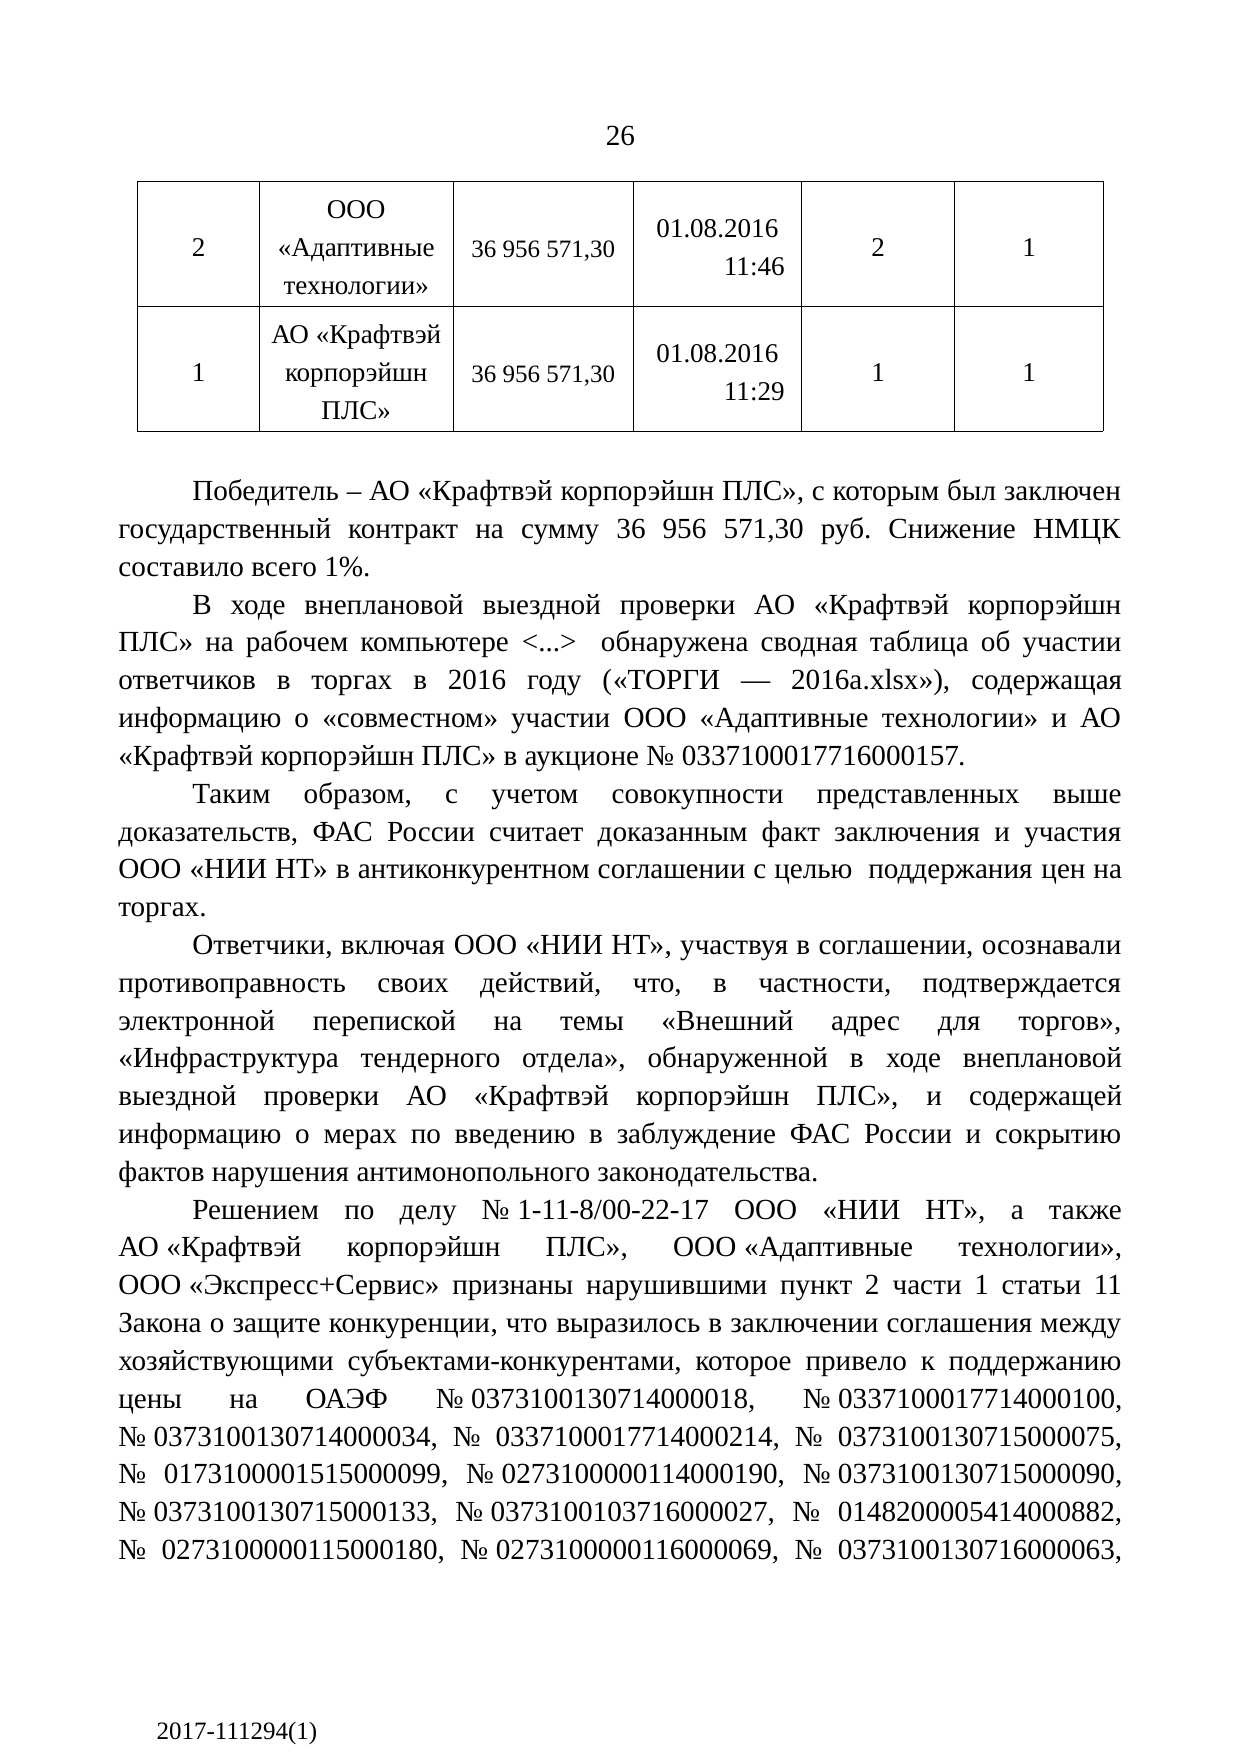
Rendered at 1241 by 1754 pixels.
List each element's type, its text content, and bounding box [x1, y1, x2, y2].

table_cell 2 [138, 182, 259, 306]
table_cell АО «Крафтвэй корпорэйшн ПЛС» [260, 307, 453, 431]
text Решением по делу № 1-11-8/00-22-17 ООО «НИИ НТ», а также АО «Крафтвэй корпорэйшн ПЛС», ООО «Адаптивные технологии», ООО «Экспресс+Сервис» признаны нарушившими пункт 2 части 1 статьи 11 Закона о защите конкуренции, что выразилось в заключении соглашения между хозяйствующими субъектами-конкурентами, которое привело к поддержанию цены на ОАЭФ № 0373100130714000018, № 0337100017714000100, № 0373100130714000034, № 0337100017714000214, № 0373100130715000075, № 0173100001515000099, № 0273100000114000190, № 0373100130715000090, № 0373100130715000133, № 0373100103716000027, № 0148200005414000882, № 0273100000115000180, № 0273100000116000069, № 0373100130716000063, [118, 1187, 1122, 1566]
table_cell 1 [802, 307, 954, 431]
table_cell 01.08.2016 11:46 [634, 182, 801, 306]
table_cell ООО «Адаптивные технологии» [260, 182, 453, 306]
text В ходе внеплановой выездной проверки АО «Крафтвэй корпорэйшн ПЛС» на рабочем компьютере <...> обнаружена сводная таблица об участии ответчиков в торгах в 2016 году («ТОРГИ — 2016а.xlsx»), содержащая информацию о «совместном» участии ООО «Адаптивные технологии» и АО «Крафтвэй корпорэйшн ПЛС» в аукционе № 0337100017716000157. [118, 582, 1122, 772]
table_cell 1 [955, 182, 1103, 306]
table_cell 1 [955, 307, 1103, 431]
text Таким образом, с учетом совокупности представленных выше доказательств, ФАС России считает доказанным факт заключения и участия ООО «НИИ НТ» в антиконкурентном соглашении с целью поддержания цен на торгах. [118, 772, 1122, 923]
text Ответчики, включая ООО «НИИ НТ», участвуя в соглашении, осознавали противоправность своих действий, что, в частности, подтверждается электронной перепиской на темы «Внешний адрес для торгов», «Инфраструктура тендерного отдела», обнаруженной в ходе внеплановой выездной проверки АО «Крафтвэй корпорэйшн ПЛС», и содержащей информацию о мерах по введению в заблуждение ФАС России и сокрытию фактов нарушения антимонопольного законодательства. [118, 923, 1122, 1187]
table_cell 2 [802, 182, 954, 306]
text Победитель – АО «Крафтвэй корпорэйшн ПЛС», с которым был заключен государственный контракт на сумму 36 956 571,30 руб. Снижение НМЦК составило всего 1%. [118, 469, 1122, 582]
table_cell 36 956 571,30 [454, 182, 633, 306]
table_cell 01.08.2016 11:29 [634, 307, 801, 431]
table_cell 1 [138, 307, 259, 431]
table_cell 36 956 571,30 [454, 307, 633, 431]
